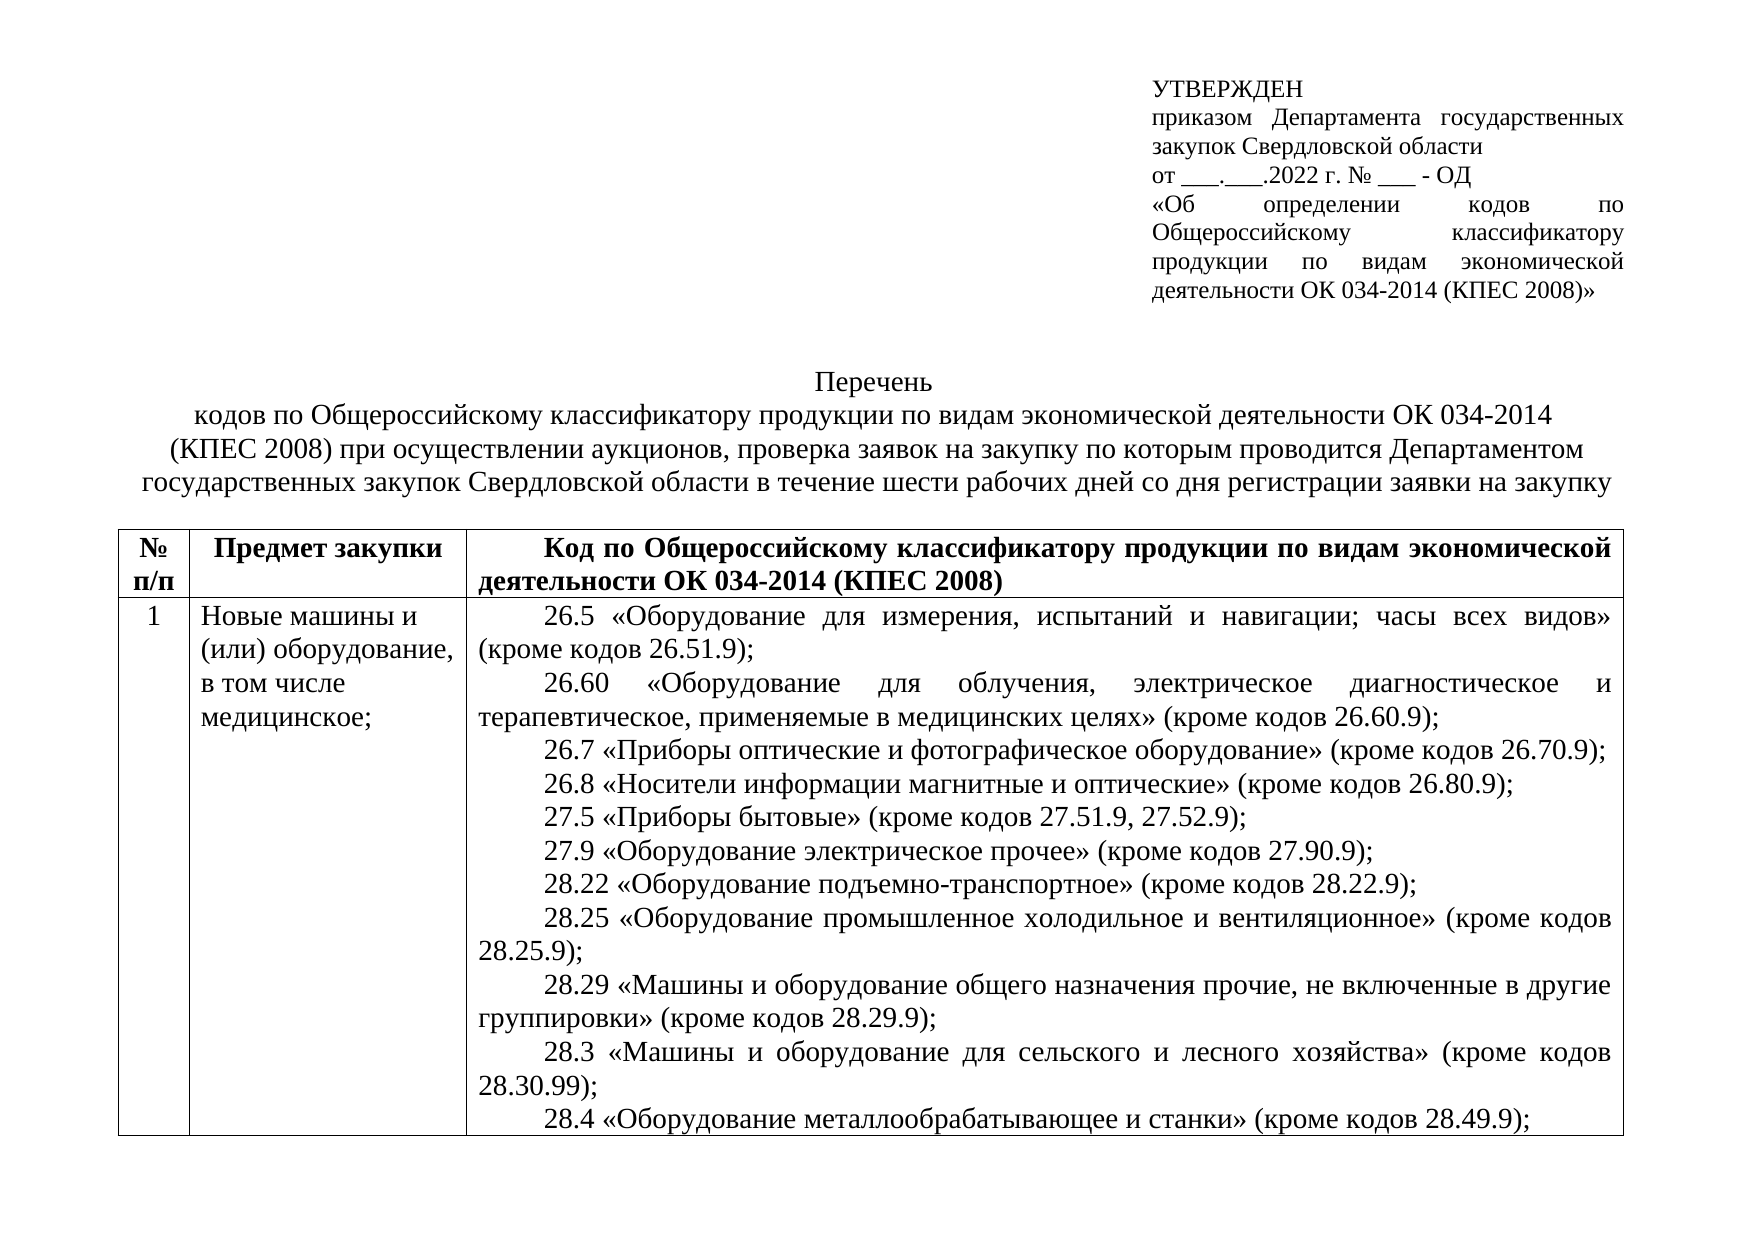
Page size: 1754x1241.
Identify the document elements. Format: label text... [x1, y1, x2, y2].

table_header Код по Общероссийскому классификатору продукции по видам экономической деятельности ОК 034-2014 (КПЕС 2008) [467, 530, 1623, 597]
text от ___.___.2022 г. № ___ - ОД [1152, 160, 1624, 189]
text приказом Департамента государственных закупок Свердловской области [1152, 102, 1624, 160]
table_cell 26.5 «Оборудование для измерения, испытаний и навигации; часы всех видов» (кроме кодов 26.51.9); 26.60 «Оборудование для облучения, электрическое диагностическое и терапевтическое, применяемые в медицинских целях» (кроме кодов 26.60.9); 26.7 «Приборы оптические и фотографическое оборудование» (кроме кодов 26.70.9); 26.8 «Носители информации магнитные и оптические» (кроме кодов 26.80.9); 27.5 «Приборы бытовые» (кроме кодов 27.51.9, 27.52.9); 27.9 «Оборудование электрическое прочее» (кроме кодов 27.90.9); 28.22 «Оборудование подъемно-транспортное» (кроме кодов 28.22.9); 28.25 «Оборудование промышленное холодильное и вентиляционное» (кроме кодов 28.25.9); 28.29 «Машины и оборудование общего назначения прочие, не включенные в другие группировки» (кроме кодов 28.29.9); 28.3 «Машины и оборудование для сельского и лесного хозяйства» (кроме кодов 28.30.99); 28.4 «Оборудование металлообрабатывающее и станки» (кроме кодов 28.49.9); [467, 598, 1623, 1135]
text Перечень [118, 364, 1636, 397]
table_header № п/п [119, 530, 189, 597]
table_cell 1 [119, 598, 189, 1135]
text УТВЕРЖДЕН [1152, 74, 1624, 102]
text «Об определении кодов по Общероссийскому классификатору продукции по видам экономической деятельности ОК 034-2014 (КПЕС 2008)» [1152, 189, 1624, 304]
table_cell Новые машины и (или) оборудование, в том числе медицинское; [190, 598, 466, 1135]
table_header Предмет закупки [190, 530, 466, 597]
text кодов по Общероссийскому классификатору продукции по видам экономической деятельности ОК 034-2014 (КПЕС 2008) при осуществлении аукционов, проверка заявок на закупку по которым проводится Департаментом государственных закупок Свердловской области в течение шести рабочих дней со дня регистрации заявки на закупку [118, 397, 1636, 498]
